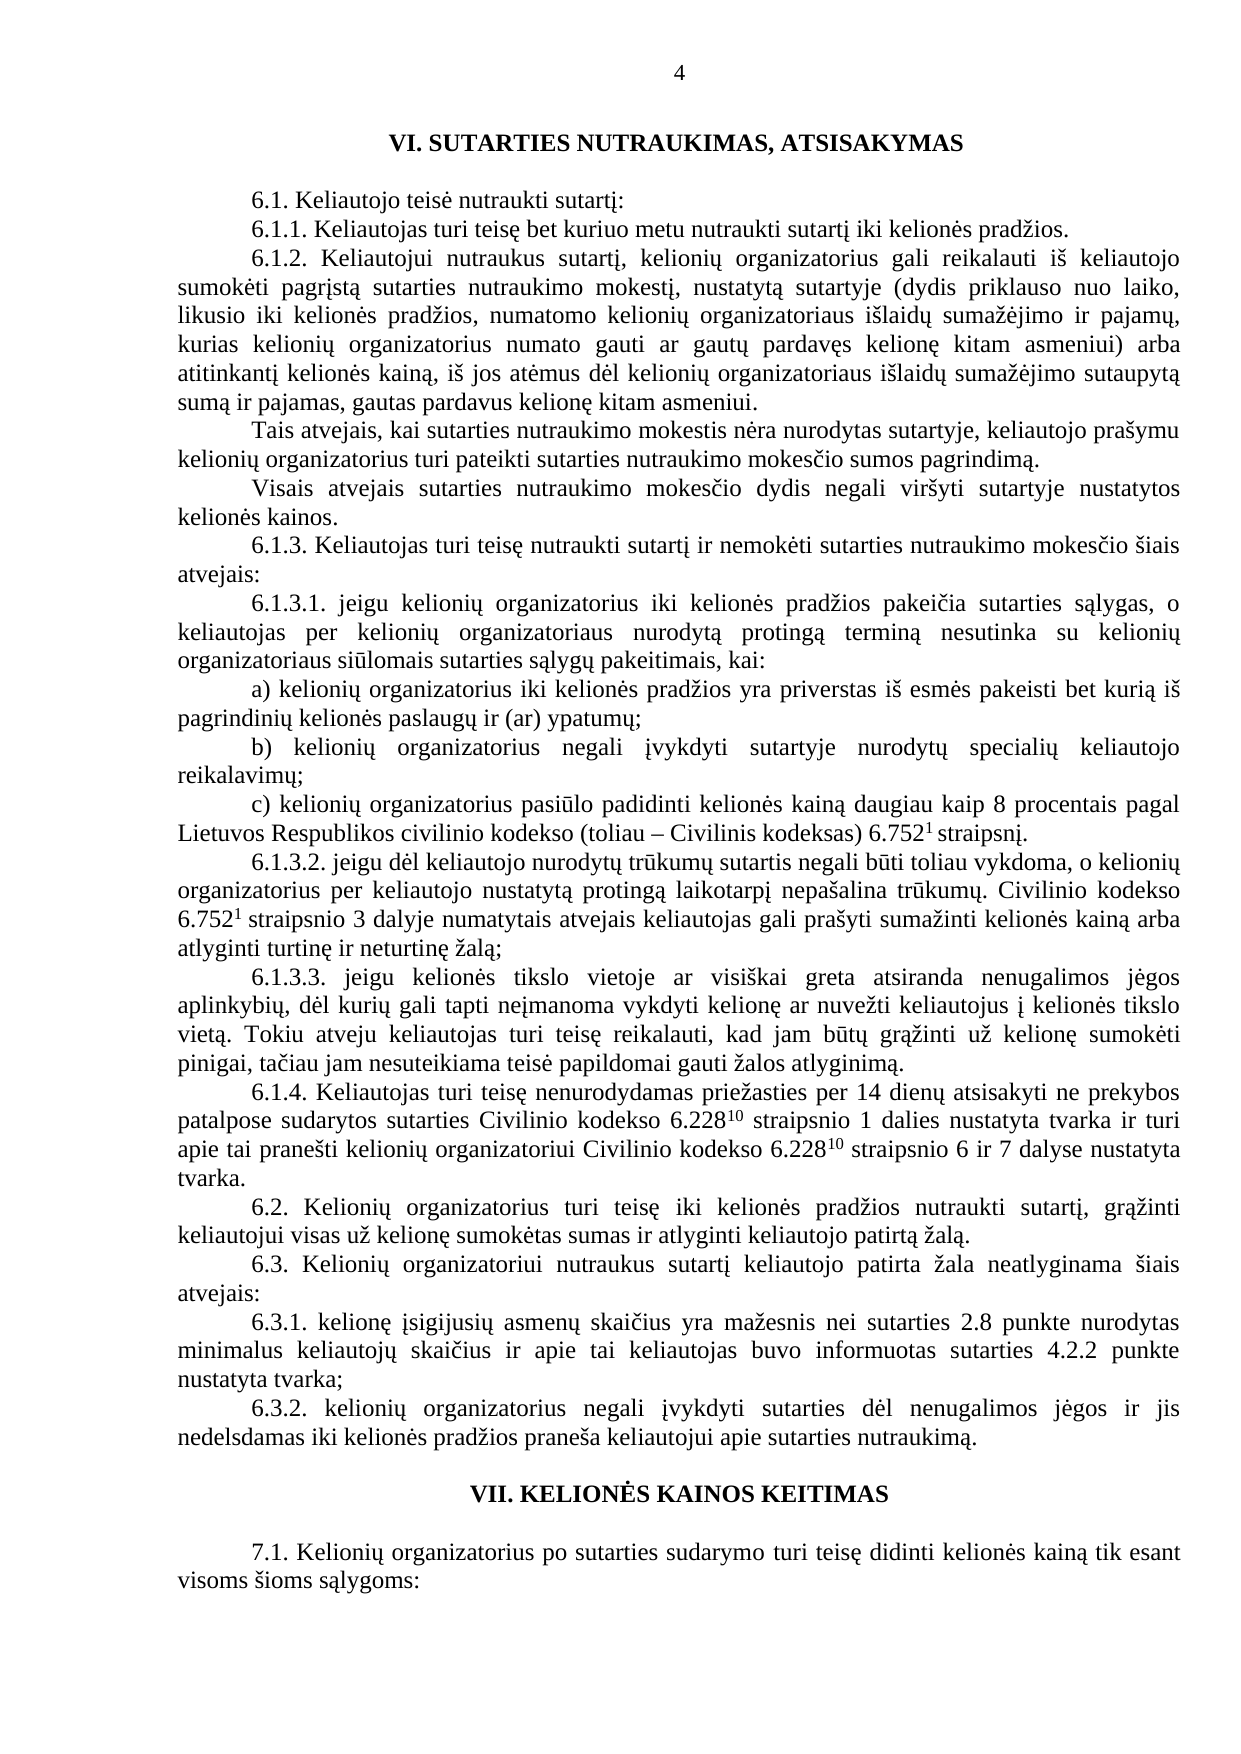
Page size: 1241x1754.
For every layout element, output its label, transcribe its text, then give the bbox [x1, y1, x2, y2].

text 6.2. Kelionių organizatorius turi teisę iki kelionės pradžios nutraukti sutartį, grąžinti keliautojui visas už kelionę sumokėtas sumas ir atlyginti keliautojo patirtą žalą. [177, 1192, 1181, 1249]
text 6.1.3.3. jeigu kelionės tikslo vietoje ar visiškai greta atsiranda nenugalimos jėgos aplinkybių, dėl kurių gali tapti neįmanoma vykdyti kelionę ar nuvežti keliautojus į kelionės tikslo vietą. Tokiu atveju keliautojas turi teisę reikalauti, kad jam būtų grąžinti už kelionę sumokėti pinigai, tačiau jam nesuteikiama teisė papildomai gauti žalos atlyginimą. [177, 962, 1181, 1077]
text 6.1. Keliautojo teisė nutraukti sutartį: [177, 185, 1181, 214]
text 6.1.3.2. jeigu dėl keliautojo nurodytų trūkumų sutartis negali būti toliau vykdoma, o kelionių organizatorius per keliautojo nustatytą protingą laikotarpį nepašalina trūkumų. Civilinio kodekso 6.7521 straipsnio 3 dalyje numatytais atvejais keliautojas gali prašyti sumažinti kelionės kainą arba atlyginti turtinę ir neturtinę žalą; [177, 847, 1181, 962]
text 6.3.1. kelionę įsigijusių asmenų skaičius yra mažesnis nei sutarties 2.8 punkte nurodytas minimalus keliautojų skaičius ir apie tai keliautojas buvo informuotas sutarties 4.2.2 punkte nustatyta tvarka; [177, 1307, 1181, 1393]
text Visais atvejais sutarties nutraukimo mokesčio dydis negali viršyti sutartyje nustatytos kelionės kainos. [177, 473, 1181, 530]
text 6.1.1. Keliautojas turi teisę bet kuriuo metu nutraukti sutartį iki kelionės pradžios. [177, 214, 1181, 243]
text 6.1.3. Keliautojas turi teisę nutraukti sutartį ir nemokėti sutarties nutraukimo mokesčio šiais atvejais: [177, 530, 1181, 588]
text 7.1. Kelionių organizatorius po sutarties sudarymo turi teisę didinti kelionės kainą tik esant visoms šioms sąlygoms: [177, 1537, 1181, 1594]
text a) kelionių organizatorius iki kelionės pradžios yra priverstas iš esmės pakeisti bet kurią iš pagrindinių kelionės paslaugų ir (ar) ypatumų; [177, 674, 1181, 732]
text VI. SUTARTIES NUTRAUKIMAS, ATSISAKYMAS [177, 128, 1181, 157]
text Tais atvejais, kai sutarties nutraukimo mokestis nėra nurodytas sutartyje, keliautojo prašymu kelionių organizatorius turi pateikti sutarties nutraukimo mokesčio sumos pagrindimą. [177, 415, 1181, 473]
text 6.1.2. Keliautojui nutraukus sutartį, kelionių organizatorius gali reikalauti iš keliautojo sumokėti pagrįstą sutarties nutraukimo mokestį, nustatytą sutartyje (dydis priklauso nuo laiko, likusio iki kelionės pradžios, numatomo kelionių organizatoriaus išlaidų sumažėjimo ir pajamų, kurias kelionių organizatorius numato gauti ar gautų pardavęs kelionę kitam asmeniui) arba atitinkantį kelionės kainą, iš jos atėmus dėl kelionių organizatoriaus išlaidų sumažėjimo sutaupytą sumą ir pajamas, gautas pardavus kelionę kitam asmeniui. [177, 243, 1181, 415]
text 6.1.3.1. jeigu kelionių organizatorius iki kelionės pradžios pakeičia sutarties sąlygas, o keliautojas per kelionių organizatoriaus nurodytą protingą terminą nesutinka su kelionių organizatoriaus siūlomais sutarties sąlygų pakeitimais, kai: [177, 588, 1181, 674]
text 6.1.4. Keliautojas turi teisę nenurodydamas priežasties per 14 dienų atsisakyti ne prekybos patalpose sudarytos sutarties Civilinio kodekso 6.22810 straipsnio 1 dalies nustatyta tvarka ir turi apie tai pranešti kelionių organizatoriui Civilinio kodekso 6.22810 straipsnio 6 ir 7 dalyse nustatyta tvarka. [177, 1077, 1181, 1192]
text 6.3. Kelionių organizatoriui nutraukus sutartį keliautojo patirta žala neatlyginama šiais atvejais: [177, 1249, 1181, 1307]
text c) kelionių organizatorius pasiūlo padidinti kelionės kainą daugiau kaip 8 procentais pagal Lietuvos Respublikos civilinio kodekso (toliau – Civilinis kodeksas) 6.7521 straipsnį. [177, 789, 1181, 847]
text 6.3.2. kelionių organizatorius negali įvykdyti sutarties dėl nenugalimos jėgos ir jis nedelsdamas iki kelionės pradžios praneša keliautojui apie sutarties nutraukimą. [177, 1393, 1181, 1450]
text VII. KELIONĖS KAINOS KEITIMAS [177, 1479, 1181, 1508]
text b) kelionių organizatorius negali įvykdyti sutartyje nurodytų specialių keliautojo reikalavimų; [177, 732, 1181, 789]
